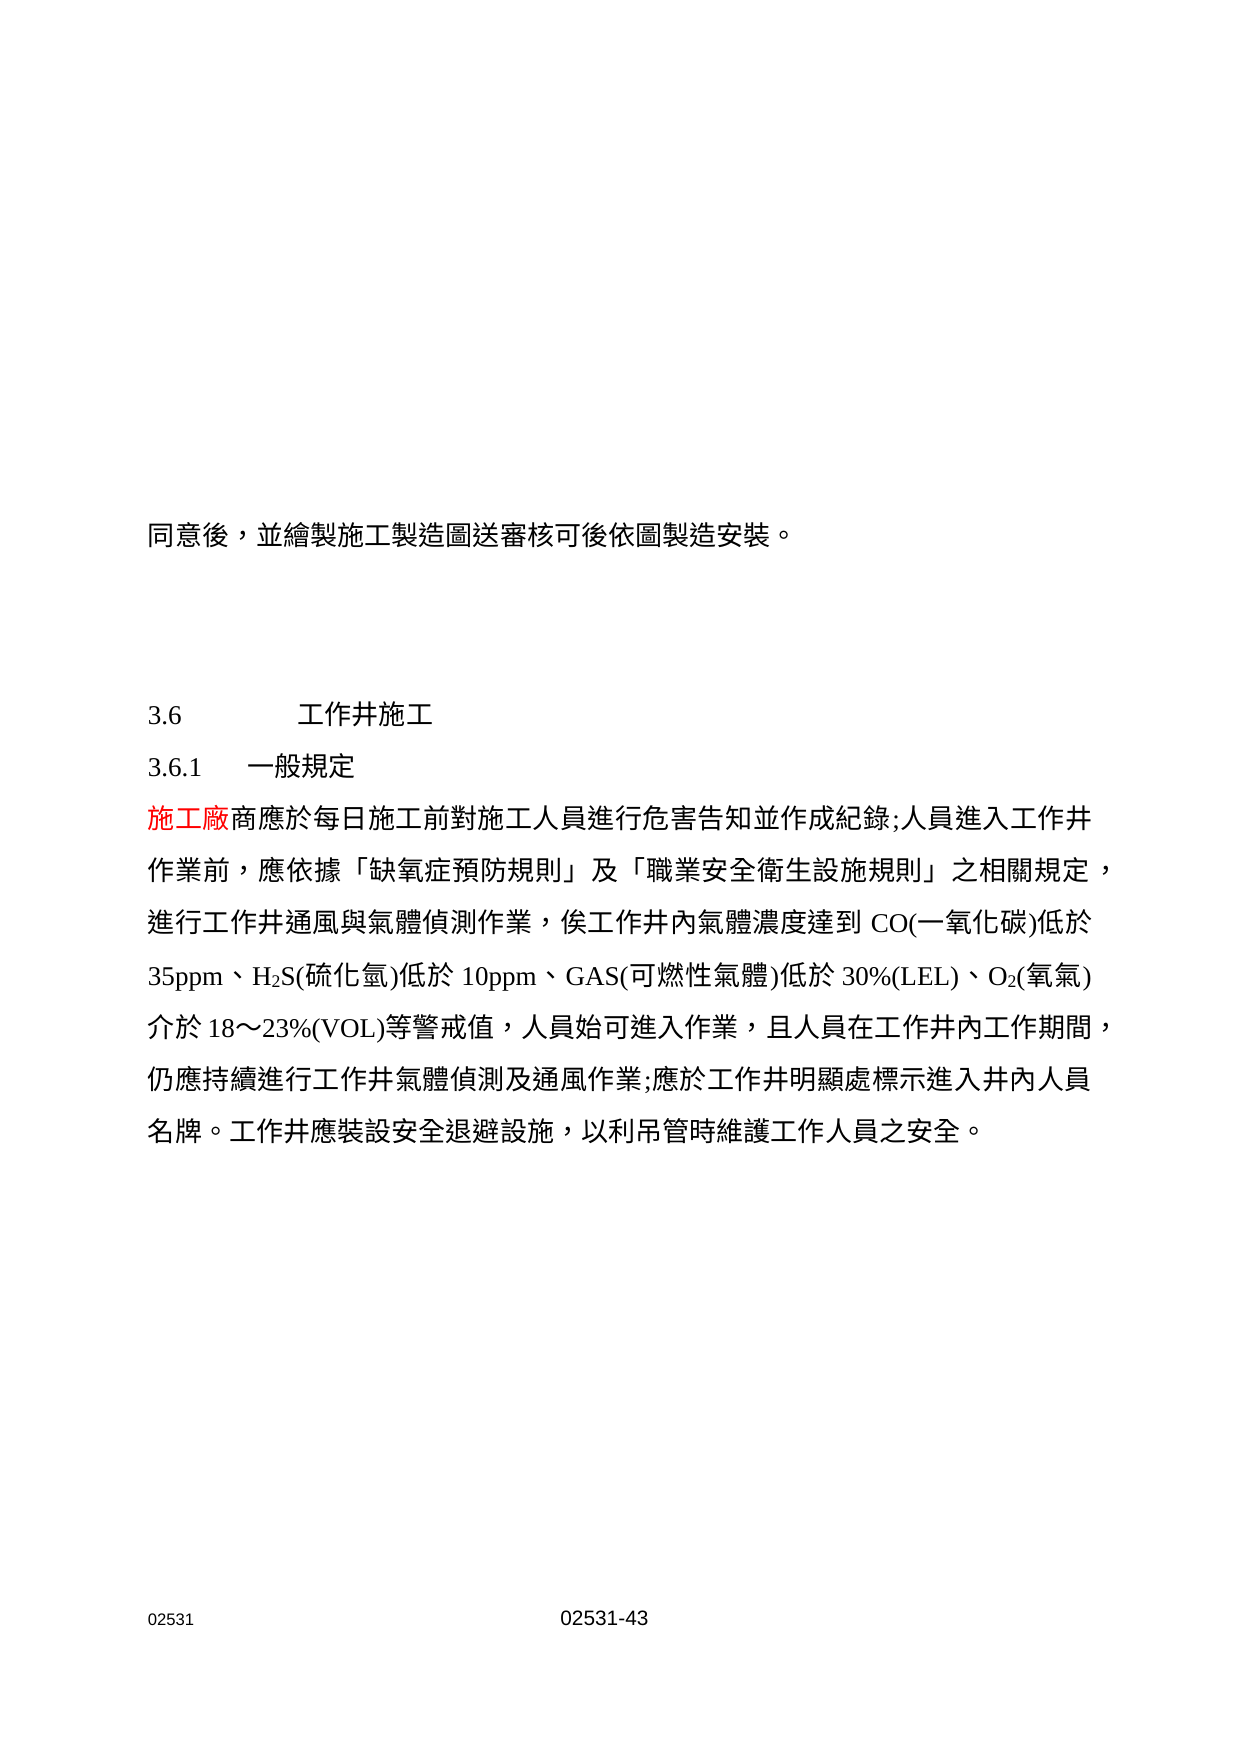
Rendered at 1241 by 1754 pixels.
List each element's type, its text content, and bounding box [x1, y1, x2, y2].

subtitle 3.6 工作井施工 [148, 683, 1092, 735]
subtitle 3.6.1 一般規定 [148, 735, 1092, 787]
subtitle 同意後，並繪製施工製造圖送審核可後依圖製造安裝。 [148, 504, 1092, 556]
subtitle 施工廠商應於每日施工前對施工人員進行危害告知並作成紀錄;人員進入工作井作業前，應依據「缺氧症預防規則」及「職業安全衛生設施規則」之相關規定，進行工作井通風與氣體偵測作業，俟工作井內氣體濃度達到CO(一氧化碳)低於35ppm、H2S(硫化氫)低於10ppm、GAS(可燃性氣體)低於30%(LEL)、O2(氧氣)介於18～23%(VOL)等警戒值，人員始可進入作業，且人員在工作井內工作期間，仍應持續進行工作井氣體偵測及通風作業;應於工作井明顯處標示進入井內人員名牌。工作井應裝設安全退避設施，以利吊管時維護工作人員之安全。 [148, 787, 1092, 1152]
